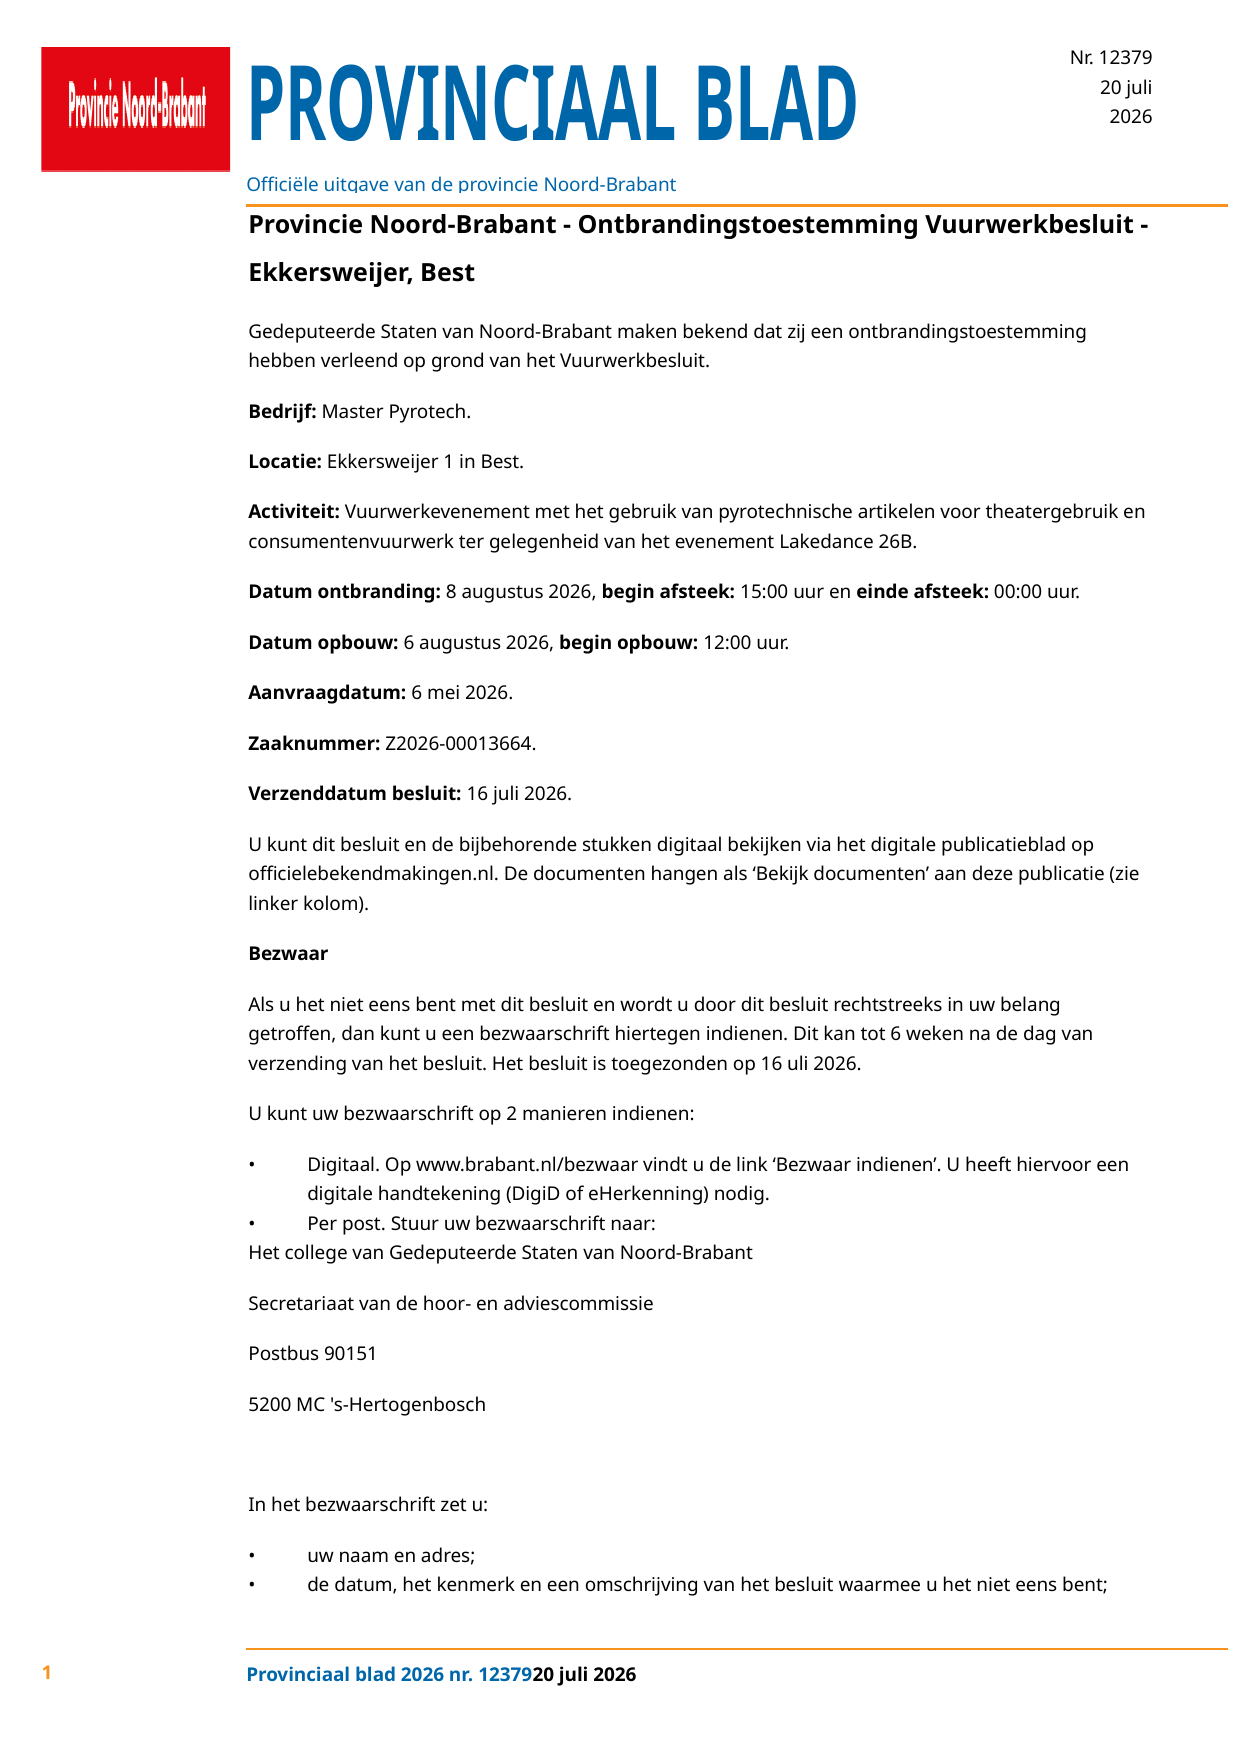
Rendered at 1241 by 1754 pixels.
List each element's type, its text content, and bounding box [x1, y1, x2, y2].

text Gedeputeerde Staten van Noord-Brabant maken bekend dat zij een ontbrandingstoestemming hebben verleend op grond van het Vuurwerkbesluit. [248, 318, 1152, 373]
text 5200 MC 's‑Hertogenbosch [248, 1391, 1152, 1417]
text U kunt uw bezwaarschrift op 2 manieren indienen: [248, 1100, 1152, 1126]
text Locatie: Ekkersweijer 1 in Best. [248, 448, 1152, 474]
list Per post. Stuur uw bezwaarschrift naar: [248, 1210, 1152, 1236]
text Bedrijf: Master Pyrotech. [248, 398, 1152, 424]
text Datum opbouw: 6 augustus 2026, begin opbouw: 12:00 uur. [248, 629, 1152, 655]
list uw naam en adres; [248, 1542, 1152, 1568]
text Provincie Noord-Brabant - Ontbrandingstoestemming Vuurwerkbesluit - Ekkersweijer, Best [248, 207, 1152, 288]
text U kunt dit besluit en de bijbehorende stukken digitaal bekijken via het digitale publicatieblad op officielebekendmakingen.nl. De documenten hangen als ‘Bekijk documenten’ aan deze publicatie (zie linker kolom). [248, 831, 1152, 916]
text In het bezwaarschrift zet u: [248, 1492, 1152, 1517]
list Digitaal. Op www.brabant.nl/bezwaar vindt u de link ‘Bezwaar indienen’. U heeft hiervoor een digitale handtekening (DigiD of eHerkenning) nodig. [248, 1151, 1152, 1206]
text Bezwaar [248, 940, 1152, 966]
picture [41, 47, 231, 172]
text Secretariaat van de hoor- en adviescommissie [248, 1290, 1152, 1316]
text Activiteit: Vuurwerkevenement met het gebruik van pyrotechnische artikelen voor theatergebruik en consumentenvuurwerk ter gelegenheid van het evenement Lakedance 26B. [248, 499, 1152, 554]
text Het college van Gedeputeerde Staten van Noord-Brabant [248, 1239, 1152, 1265]
text Verzenddatum besluit: 16 juli 2026. [248, 780, 1152, 806]
text Als u het niet eens bent met dit besluit en wordt u door dit besluit rechtstreeks in uw belang getroffen, dan kunt u een bezwaarschrift hiertegen indienen. Dit kan tot 6 weken na de dag van verzending van het besluit. Het besluit is toegezonden op 16 uli 2026. [248, 991, 1152, 1076]
text Zaaknummer: Z2026-00013664. [248, 730, 1152, 756]
text Datum ontbranding: 8 augustus 2026, begin afsteek: 15:00 uur en einde afsteek: 00:00 uur. [248, 579, 1152, 604]
list de datum, het kenmerk en een omschrijving van het besluit waarmee u het niet eens bent; [248, 1572, 1152, 1597]
text Postbus 90151 [248, 1340, 1152, 1366]
text Aanvraagdatum: 6 mei 2026. [248, 679, 1152, 705]
